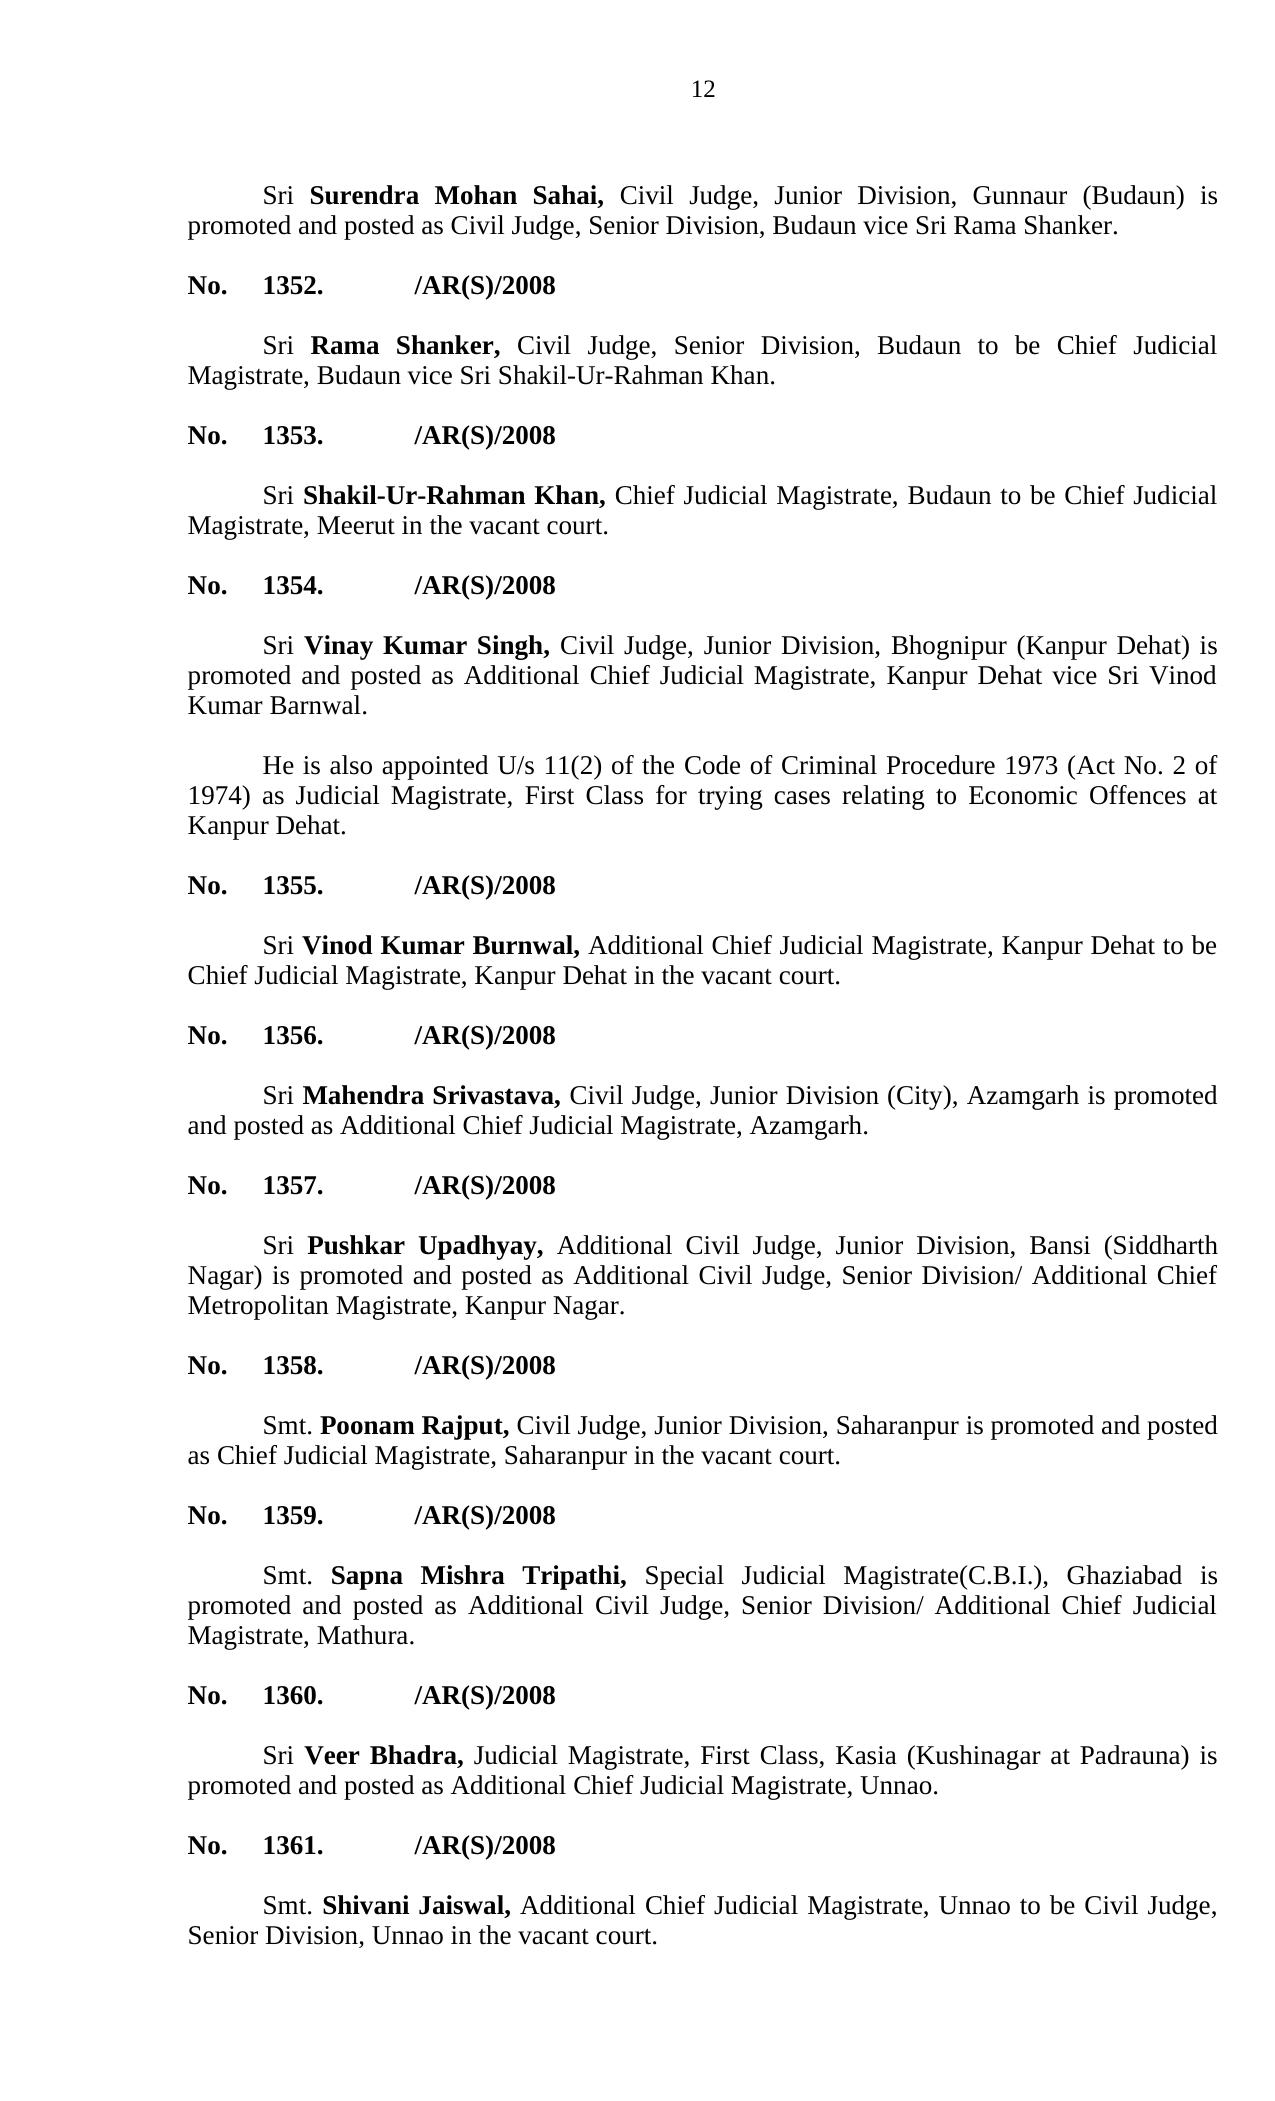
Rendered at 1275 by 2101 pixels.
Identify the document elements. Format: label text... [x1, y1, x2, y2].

table_header [244, 1500, 403, 1530]
text Sri Rama Shanker, Civil Judge, Senior Division, Budaun to be Chief Judicial Magistrate, Budaun vice Sri Shakil-Ur-Rahman Khan. [187, 330, 1219, 390]
table_header /AR(S)/2008 [403, 1350, 567, 1380]
table_header No. [176, 1170, 244, 1200]
text Sri Vinod Kumar Burnwal, Additional Chief Judicial Magistrate, Kanpur Dehat to be Chief Judicial Magistrate, Kanpur Dehat in the vacant court. [187, 930, 1219, 990]
table_header [244, 420, 403, 450]
table_header No. [176, 1020, 244, 1050]
table_header [244, 1680, 403, 1710]
table_header No. [176, 270, 244, 300]
table_header [244, 270, 403, 300]
table_header No. [176, 1680, 244, 1710]
text Smt. Sapna Mishra Tripathi, Special Judicial Magistrate(C.B.I.), Ghaziabad is promoted and posted as Additional Civil Judge, Senior Division/ Additional Chief Judicial Magistrate, Mathura. [187, 1560, 1219, 1650]
table_header No. [176, 1830, 244, 1860]
table_header [244, 1020, 403, 1050]
table_header No. [176, 1350, 244, 1380]
table_header No. [176, 1500, 244, 1530]
table_header /AR(S)/2008 [403, 1020, 567, 1050]
table_header [244, 1170, 403, 1200]
table_header /AR(S)/2008 [403, 270, 567, 300]
table_header /AR(S)/2008 [403, 570, 567, 600]
table_header No. [176, 570, 244, 600]
text Sri Shakil-Ur-Rahman Khan, Chief Judicial Magistrate, Budaun to be Chief Judicial Magistrate, Meerut in the vacant court. [187, 480, 1219, 540]
text Smt. Shivani Jaiswal, Additional Chief Judicial Magistrate, Unnao to be Civil Judge, Senior Division, Unnao in the vacant court. [187, 1890, 1219, 1950]
table_header /AR(S)/2008 [403, 1170, 567, 1200]
text Smt. Poonam Rajput, Civil Judge, Junior Division, Saharanpur is promoted and posted as Chief Judicial Magistrate, Saharanpur in the vacant court. [187, 1410, 1219, 1470]
table_header /AR(S)/2008 [403, 1500, 567, 1530]
text Sri Veer Bhadra, Judicial Magistrate, First Class, Kasia (Kushinagar at Padrauna) is promoted and posted as Additional Chief Judicial Magistrate, Unnao. [187, 1740, 1219, 1800]
table_header /AR(S)/2008 [403, 870, 567, 900]
table_header [244, 870, 403, 900]
table_header /AR(S)/2008 [403, 420, 567, 450]
table_header No. [176, 420, 244, 450]
text Sri Vinay Kumar Singh, Civil Judge, Junior Division, Bhognipur (Kanpur Dehat) is promoted and posted as Additional Chief Judicial Magistrate, Kanpur Dehat vice Sri Vinod Kumar Barnwal. [187, 630, 1219, 720]
table_header [244, 1350, 403, 1380]
table_header [244, 1830, 403, 1860]
table_header [244, 570, 403, 600]
table_header No. [176, 870, 244, 900]
text Sri Pushkar Upadhyay, Additional Civil Judge, Junior Division, Bansi (Siddharth Nagar) is promoted and posted as Additional Civil Judge, Senior Division/ Additional Chief Metropolitan Magistrate, Kanpur Nagar. [187, 1230, 1219, 1320]
text Sri Surendra Mohan Sahai, Civil Judge, Junior Division, Gunnaur (Budaun) is promoted and posted as Civil Judge, Senior Division, Budaun vice Sri Rama Shanker. [187, 180, 1219, 240]
text He is also appointed U/s 11(2) of the Code of Criminal Procedure 1973 (Act No. 2 of 1974) as Judicial Magistrate, First Class for trying cases relating to Economic Offences at Kanpur Dehat. [187, 750, 1219, 840]
table_header /AR(S)/2008 [403, 1680, 567, 1710]
text Sri Mahendra Srivastava, Civil Judge, Junior Division (City), Azamgarh is promoted and posted as Additional Chief Judicial Magistrate, Azamgarh. [187, 1080, 1219, 1140]
table_header /AR(S)/2008 [403, 1830, 567, 1860]
